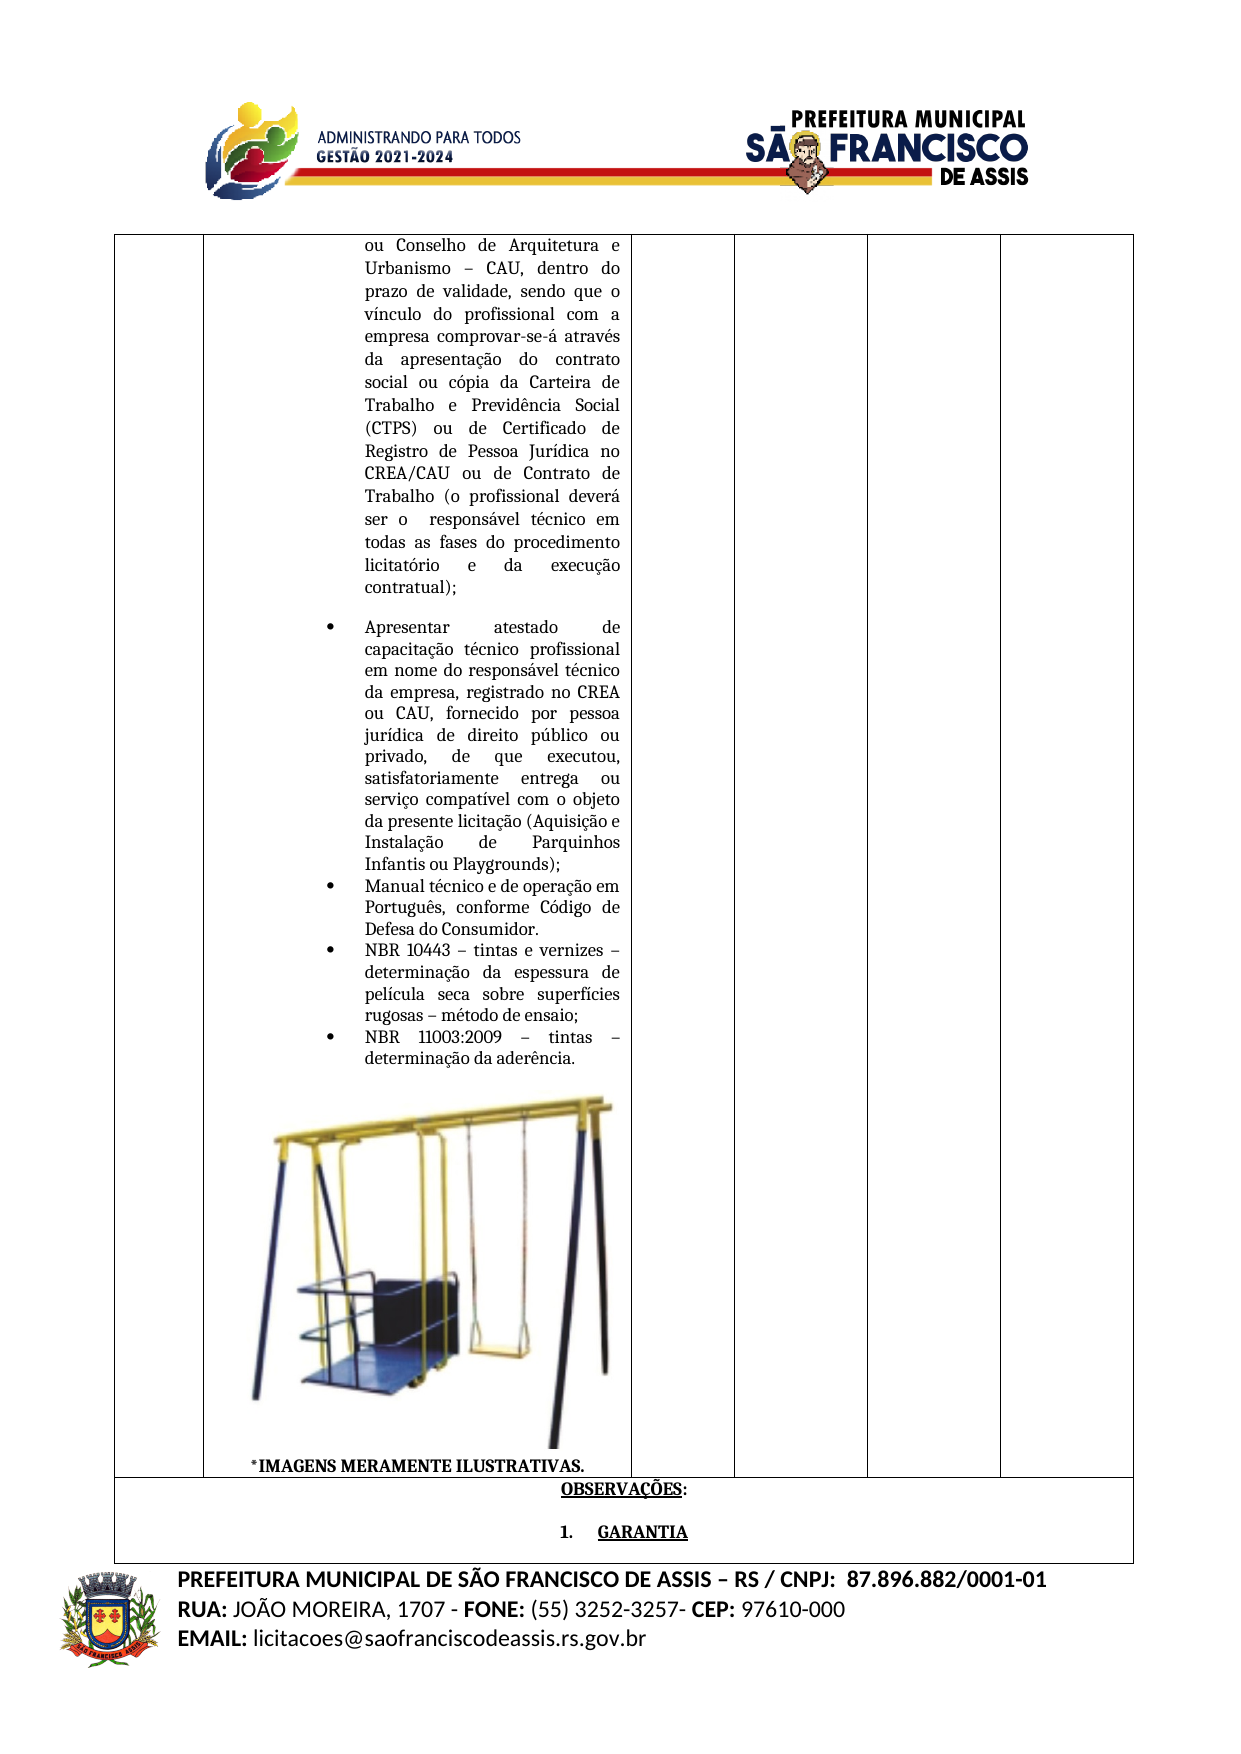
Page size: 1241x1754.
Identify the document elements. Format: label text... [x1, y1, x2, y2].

table_cell [735, 235, 867, 1477]
table_cell OBSERVAÇÕES: GARANTIA O(s) produtos/equipamento(s) de montagem(ns) deverá(ao) possuir GARANTIA MÍNIMA DE 12 (DOZE) MESES, salvo para as peças de desgaste natural. A garantia deverá abranger pecas, mão de obra, deslocamento, montagem e componentes contra defeitos de fabricação e funcionamento. ENTREGA, INSTALAÇÃO E MONTAGEM O prazo para entrega e instalação do(s) produto(s)/equipamento(s) deverá ocorrer no PRAZO MÁXIMO DE 45 (QUARENTA E CINCO) DIAS CORRIDOS a contar da confirmação do recebimento do empenho pelo fornecedor/empresa vencedora. O(s) produto(s)/equipamento(s) poderá(ão) ser solicitado(s) em ENTREGA ÚNICA ou FRACIONADA [ATÉ 03 (TRÊS) ENTREGAS], dentro do período de vigência da ata. O(s) produto(s)/equipamento(s) deverá(ão) ser compatível(eis) com as normas da ABNT (Associação Brasileira de Normas Técnicas) ISO e INMETRO quando aplicável e demais legislações pertinentes ao objeto. O(s) produto(s)/equipamento(s) deverá(ão) ser instalados nos locais a serem indicados por esta Secretaria Municipal de Educação e Cultura, conforme RELAÇÃO DE PRÉDIOS E ENDEREÇOS que instrui o presente pedido. A MONTAGEM E INSTALAÇÃO DO(S) PRODUTOS/EQUIPAMENTO(S) FICARÁ A CARGO DO FORNECEDOR/EMPRESA VENCEDORA. A(S) ÚNICA(S) ESTRUTURA(S), EVENTUALMENTE, A CARGO DO MUNICÍPIO SERÁ(ÃO) A(S) BASE(S) EM CONCRETO, CASO SEJA(AM) IMPRESCINDÍVEL(EIS) À ADEQUADA INSTALAÇÃO DO(S) PRODUTOS/EQUIPAMENTO(S), a(s) qual(is) será(ão) confeccionada(s) conforme especificações fornecidas pelo fornecedor/empresa vencedora. ENDEREÇOS DE INSTALAÇÃO ( CONFORME SOLICITAÇÃO) [115, 1478, 1133, 1563]
table_cell [868, 235, 1000, 1477]
table_cell ou Conselho de Arquitetura e Urbanismo – CAU, dentro do prazo de validade, sendo que o vínculo do profissional com a empresa comprovar-se-á através da apresentação do contrato social ou cópia da Carteira de Trabalho e Previdência Social (CTPS) ou de Certificado de Registro de Pessoa Jurídica no CREA/CAU ou de Contrato de Trabalho (o profissional deverá ser o responsável técnico em todas as fases do procedimento licitatório e da execução contratual); Apresentar atestado de capacitação técnico profissional em nome do responsável técnico da empresa, registrado no CREA ou CAU, fornecido por pessoa jurídica de direito público ou privado, de que executou, satisfatoriamente entrega ou serviço compatível com o objeto da presente licitação (Aquisição e Instalação de Parquinhos Infantis ou Playgrounds); Manual técnico e de operação em Português, conforme Código de Defesa do Consumidor. NBR 10443 – tintas e vernizes – determinação da espessura de película seca sobre superfícies rugosas – método de ensaio; NBR 11003:2009 – tintas – determinação da aderência. *IMAGENS MERAMENTE ILUSTRATIVAS. [204, 235, 631, 1477]
table_cell [1001, 235, 1133, 1477]
table_cell [115, 235, 203, 1477]
table_cell [632, 235, 734, 1477]
